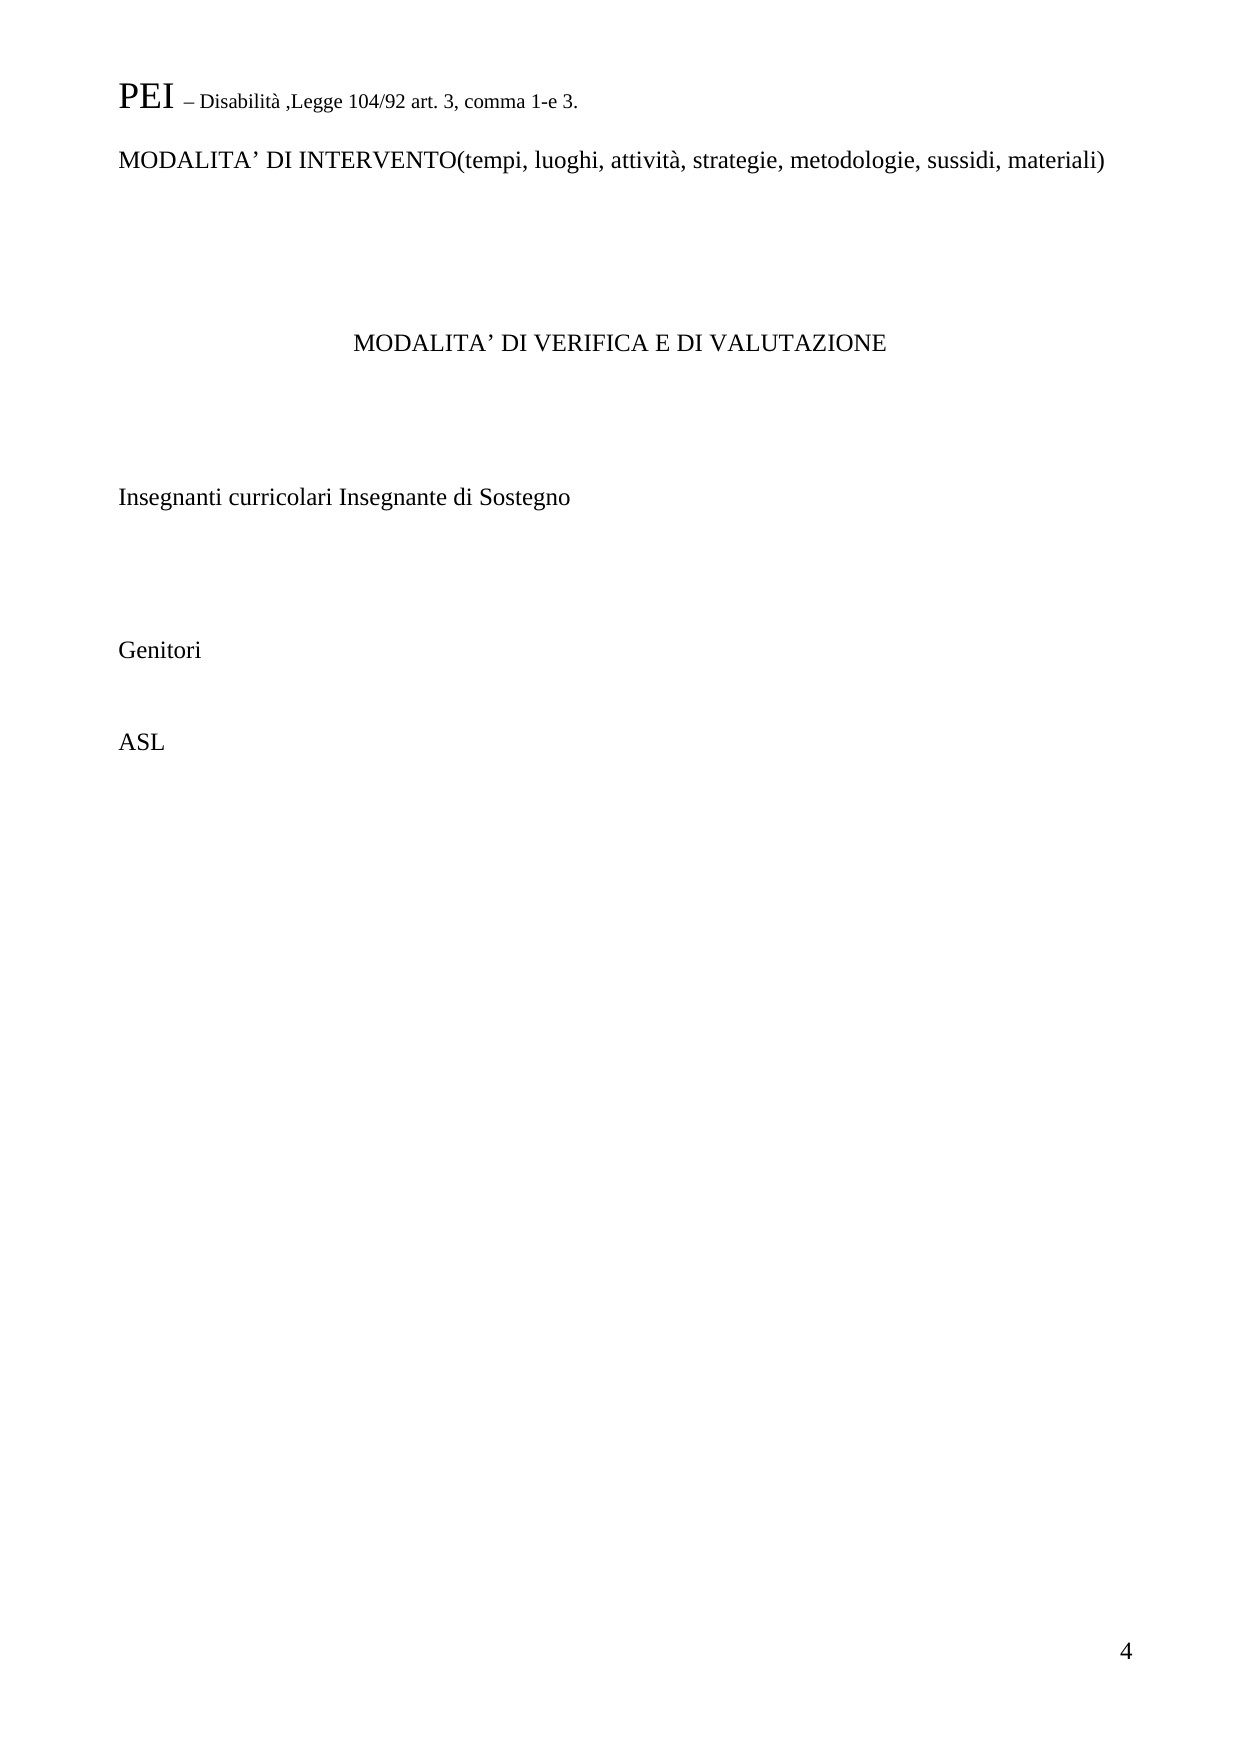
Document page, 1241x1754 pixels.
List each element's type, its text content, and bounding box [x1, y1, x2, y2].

text ASL [118, 727, 1122, 756]
text MODALITA’ DI VERIFICA E DI VALUTAZIONE [118, 328, 1122, 357]
text Insegnanti curricolari Insegnante di Sostegno [118, 482, 1122, 511]
text MODALITA’ DI INTERVENTO(tempi, luoghi, attività, strategie, metodologie, sussidi, materiali) [118, 146, 1122, 174]
text Genitori [118, 636, 1122, 664]
